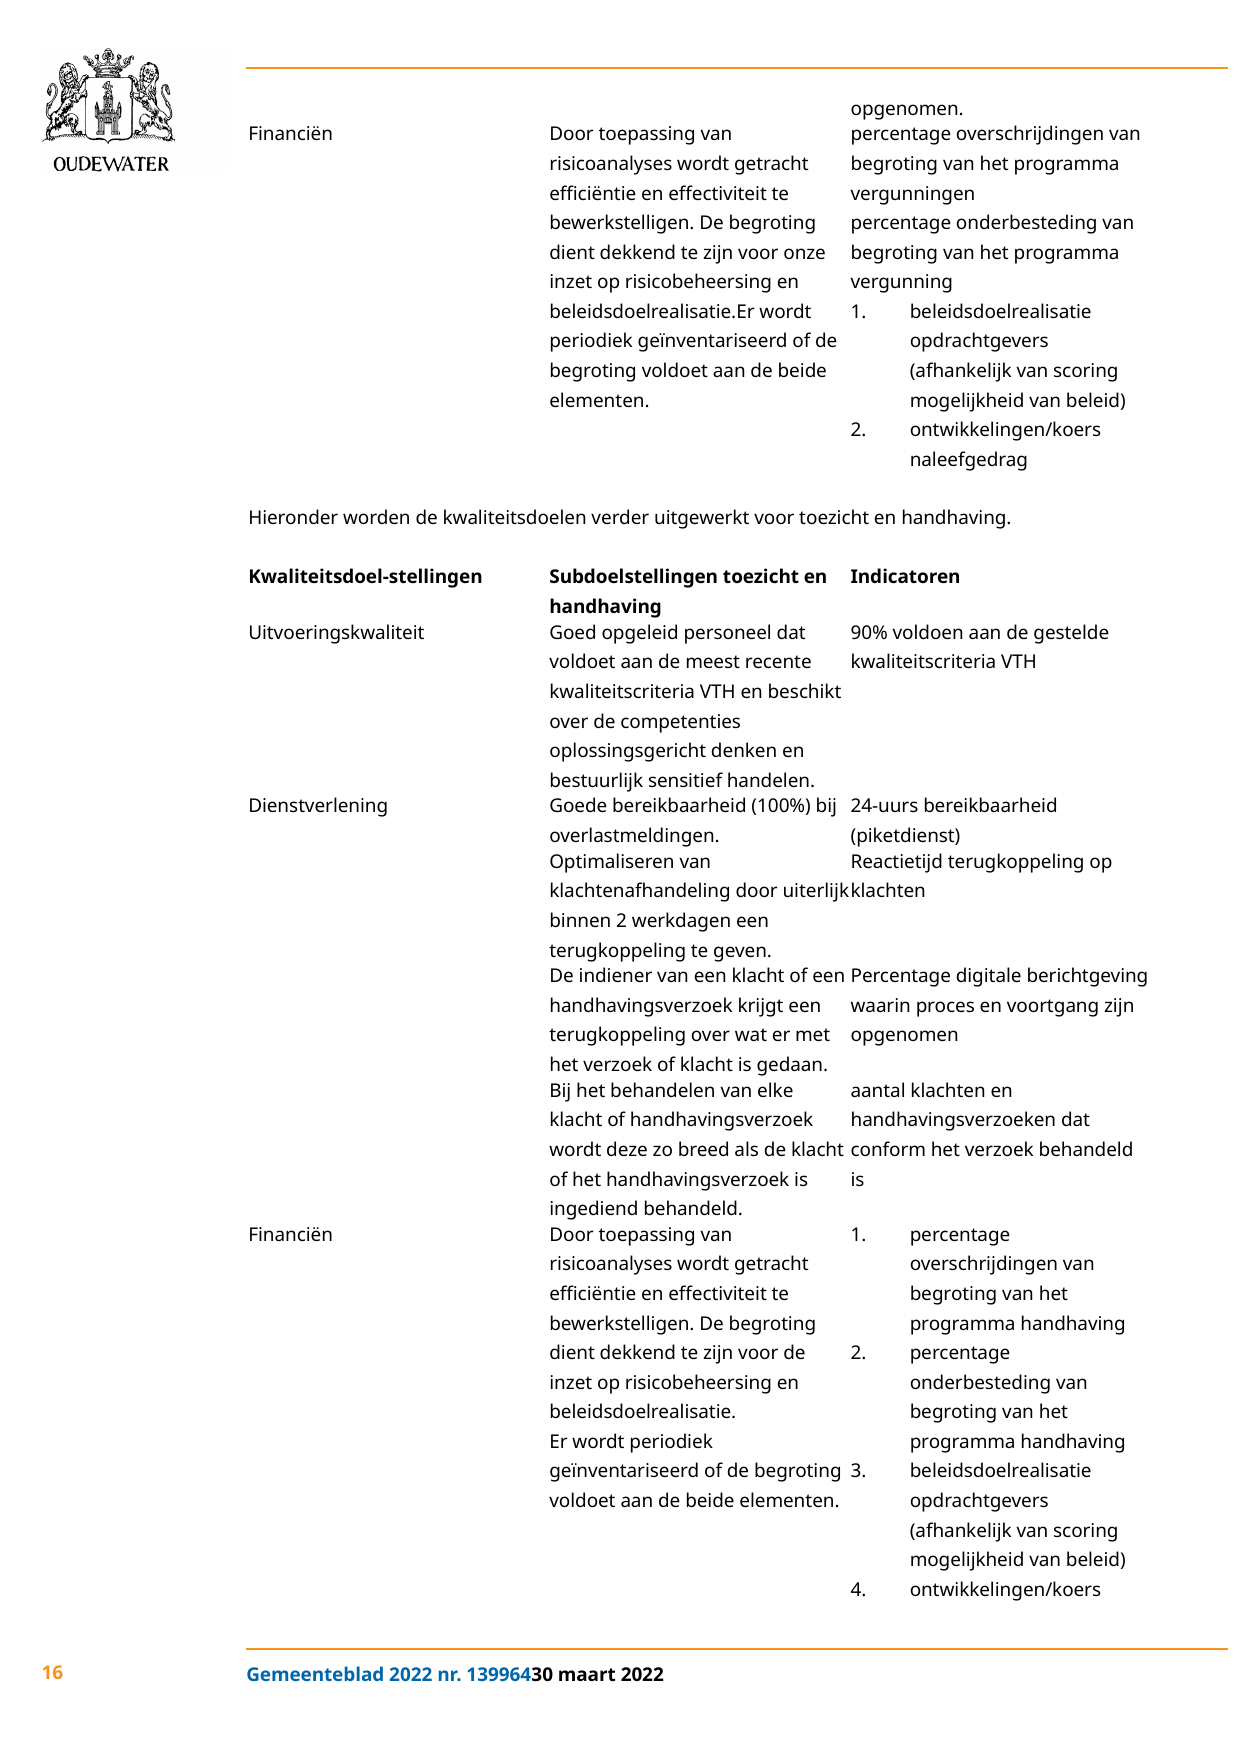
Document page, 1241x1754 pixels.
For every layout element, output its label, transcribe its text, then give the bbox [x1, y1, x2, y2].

table_cell Reactietijd terugkoppeling op klachten [850, 848, 1152, 962]
table_cell Percentage digitale berichtgeving waarin proces en voortgang zijn opgenomen [850, 963, 1152, 1077]
text Hieronder worden de kwaliteitsdoelen verder uitgewerkt voor toezicht en handhaving. [248, 504, 1152, 530]
table_cell Door toepassing van risicoanalyses wordt getracht efficiëntie en effectiviteit te bewerkstelligen. De begroting dient dekkend te zijn voor de inzet op risicobeheersing en beleidsdoelrealisatie. Er wordt periodiek geïnventariseerd of de begroting voldoet aan de beide elementen. [549, 1221, 850, 1602]
table_header Subdoelstellingen toezicht en handhaving [549, 564, 850, 619]
table_cell percentage overschrijdingen van begroting van het programma handhaving percentage onderbesteding van begroting van het programma handhaving beleidsdoelrealisatie opdrachtgevers (afhankelijk van scoring mogelijkheid van beleid) ontwikkelingen/koers [850, 1221, 1152, 1602]
table_cell 24-uurs bereikbaarheid (piketdienst) [850, 793, 1152, 848]
table_cell Financiën [248, 1221, 549, 1602]
table_cell Door toepassing van risicoanalyses wordt getracht efficiëntie en effectiviteit te bewerkstelligen. De begroting dient dekkend te zijn voor onze inzet op risicobeheersing en beleidsdoelrealisatie.Er wordt periodiek geïnventariseerd of de begroting voldoet aan de beide elementen. [549, 121, 850, 472]
table_cell aantal klachten en handhavingsverzoeken dat conform het verzoek behandeld is [850, 1077, 1152, 1221]
table_cell Bij het behandelen van elke klacht of handhavingsverzoek wordt deze zo breed als de klacht of het handhavingsverzoek is ingediend behandeld. [549, 1077, 850, 1221]
table_cell Financiën [248, 121, 549, 472]
table_cell Uitvoeringskwaliteit [248, 619, 549, 793]
table_cell Goede bereikbaarheid (100%) bij overlastmeldingen. [549, 793, 850, 848]
table_cell Dienstverlening [248, 793, 549, 1221]
table_cell [549, 95, 850, 121]
table_cell Optimaliseren van klachtenafhandeling door uiterlijk binnen 2 werkdagen een terugkoppeling te geven. [549, 848, 850, 962]
picture [41, 47, 231, 172]
table_cell De indiener van een klacht of een handhavingsverzoek krijgt een terugkoppeling over wat er met het verzoek of klacht is gedaan. [549, 963, 850, 1077]
table_header Kwaliteitsdoel-stellingen [248, 564, 549, 619]
table_cell percentage overschrijdingen van begroting van het programma vergunningen percentage onderbesteding van begroting van het programma vergunning beleidsdoelrealisatie opdrachtgevers (afhankelijk van scoring mogelijkheid van beleid) ontwikkelingen/koers naleefgedrag [850, 121, 1152, 472]
table_cell [248, 95, 549, 121]
table_cell Goed opgeleid personeel dat voldoet aan de meest recente kwaliteitscriteria VTH en beschikt over de competenties oplossingsgericht denken en bestuurlijk sensitief handelen. [549, 619, 850, 793]
table_cell 90% voldoen aan de gestelde kwaliteitscriteria VTH [850, 619, 1152, 793]
table_cell opgenomen. [850, 95, 1152, 121]
table_header Indicatoren [850, 564, 1152, 619]
